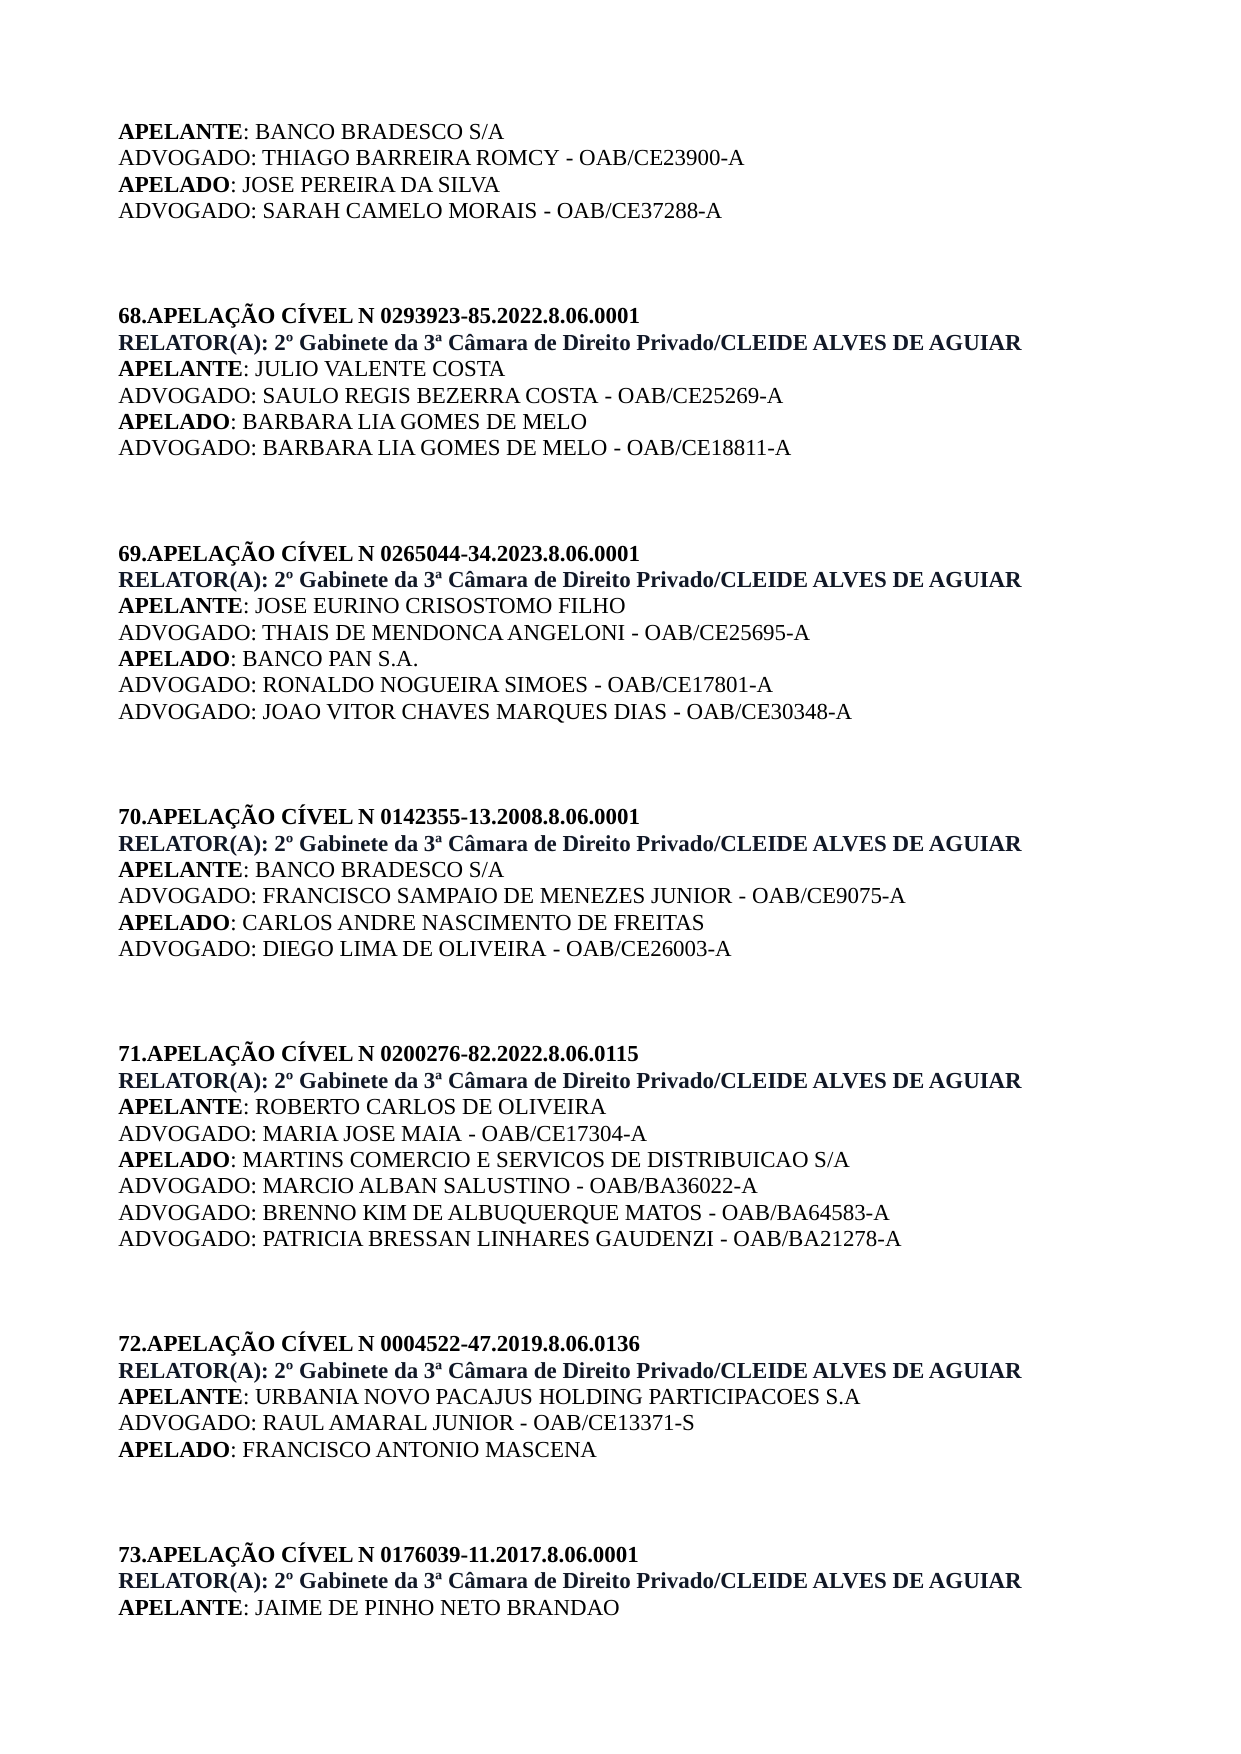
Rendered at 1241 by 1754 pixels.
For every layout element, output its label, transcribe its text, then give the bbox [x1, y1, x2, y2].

text APELANTE: BANCO BRADESCO S/A ADVOGADO: THIAGO BARREIRA ROMCY - OAB/CE23900-A APELADO: JOSE PEREIRA DA SILVA ADVOGADO: SARAH CAMELO MORAIS - OAB/CE37288-A 68.APELAÇÃO CÍVEL N 0293923-85.2022.8.06.0001 RELATOR(A): 2º Gabinete da 3ª Câmara de Direito Privado/CLEIDE ALVES DE AGUIAR APELANTE: JULIO VALENTE COSTA ADVOGADO: SAULO REGIS BEZERRA COSTA - OAB/CE25269-A APELADO: BARBARA LIA GOMES DE MELO ADVOGADO: BARBARA LIA GOMES DE MELO - OAB/CE18811-A 69.APELAÇÃO CÍVEL N 0265044-34.2023.8.06.0001 RELATOR(A): 2º Gabinete da 3ª Câmara de Direito Privado/CLEIDE ALVES DE AGUIAR APELANTE: JOSE EURINO CRISOSTOMO FILHO ADVOGADO: THAIS DE MENDONCA ANGELONI - OAB/CE25695-A APELADO: BANCO PAN S.A. ADVOGADO: RONALDO NOGUEIRA SIMOES - OAB/CE17801-A ADVOGADO: JOAO VITOR CHAVES MARQUES DIAS - OAB/CE30348-A 70.APELAÇÃO CÍVEL N 0142355-13.2008.8.06.0001 RELATOR(A): 2º Gabinete da 3ª Câmara de Direito Privado/CLEIDE ALVES DE AGUIAR APELANTE: BANCO BRADESCO S/A ADVOGADO: FRANCISCO SAMPAIO DE MENEZES JUNIOR - OAB/CE9075-A APELADO: CARLOS ANDRE NASCIMENTO DE FREITAS ADVOGADO: DIEGO LIMA DE OLIVEIRA - OAB/CE26003-A 71.APELAÇÃO CÍVEL N 0200276-82.2022.8.06.0115 RELATOR(A): 2º Gabinete da 3ª Câmara de Direito Privado/CLEIDE ALVES DE AGUIAR APELANTE: ROBERTO CARLOS DE OLIVEIRA ADVOGADO: MARIA JOSE MAIA - OAB/CE17304-A APELADO: MARTINS COMERCIO E SERVICOS DE DISTRIBUICAO S/A ADVOGADO: MARCIO ALBAN SALUSTINO - OAB/BA36022-A ADVOGADO: BRENNO KIM DE ALBUQUERQUE MATOS - OAB/BA64583-A ADVOGADO: PATRICIA BRESSAN LINHARES GAUDENZI - OAB/BA21278-A 72.APELAÇÃO CÍVEL N 0004522-47.2019.8.06.0136 RELATOR(A): 2º Gabinete da 3ª Câmara de Direito Privado/CLEIDE ALVES DE AGUIAR APELANTE: URBANIA NOVO PACAJUS HOLDING PARTICIPACOES S.A ADVOGADO: RAUL AMARAL JUNIOR - OAB/CE13371-S APELADO: FRANCISCO ANTONIO MASCENA 73.APELAÇÃO CÍVEL N 0176039-11.2017.8.06.0001 RELATOR(A): 2º Gabinete da 3ª Câmara de Direito Privado/CLEIDE ALVES DE AGUIAR APELANTE: JAIME DE PINHO NETO BRANDAO [118, 118, 1122, 1620]
